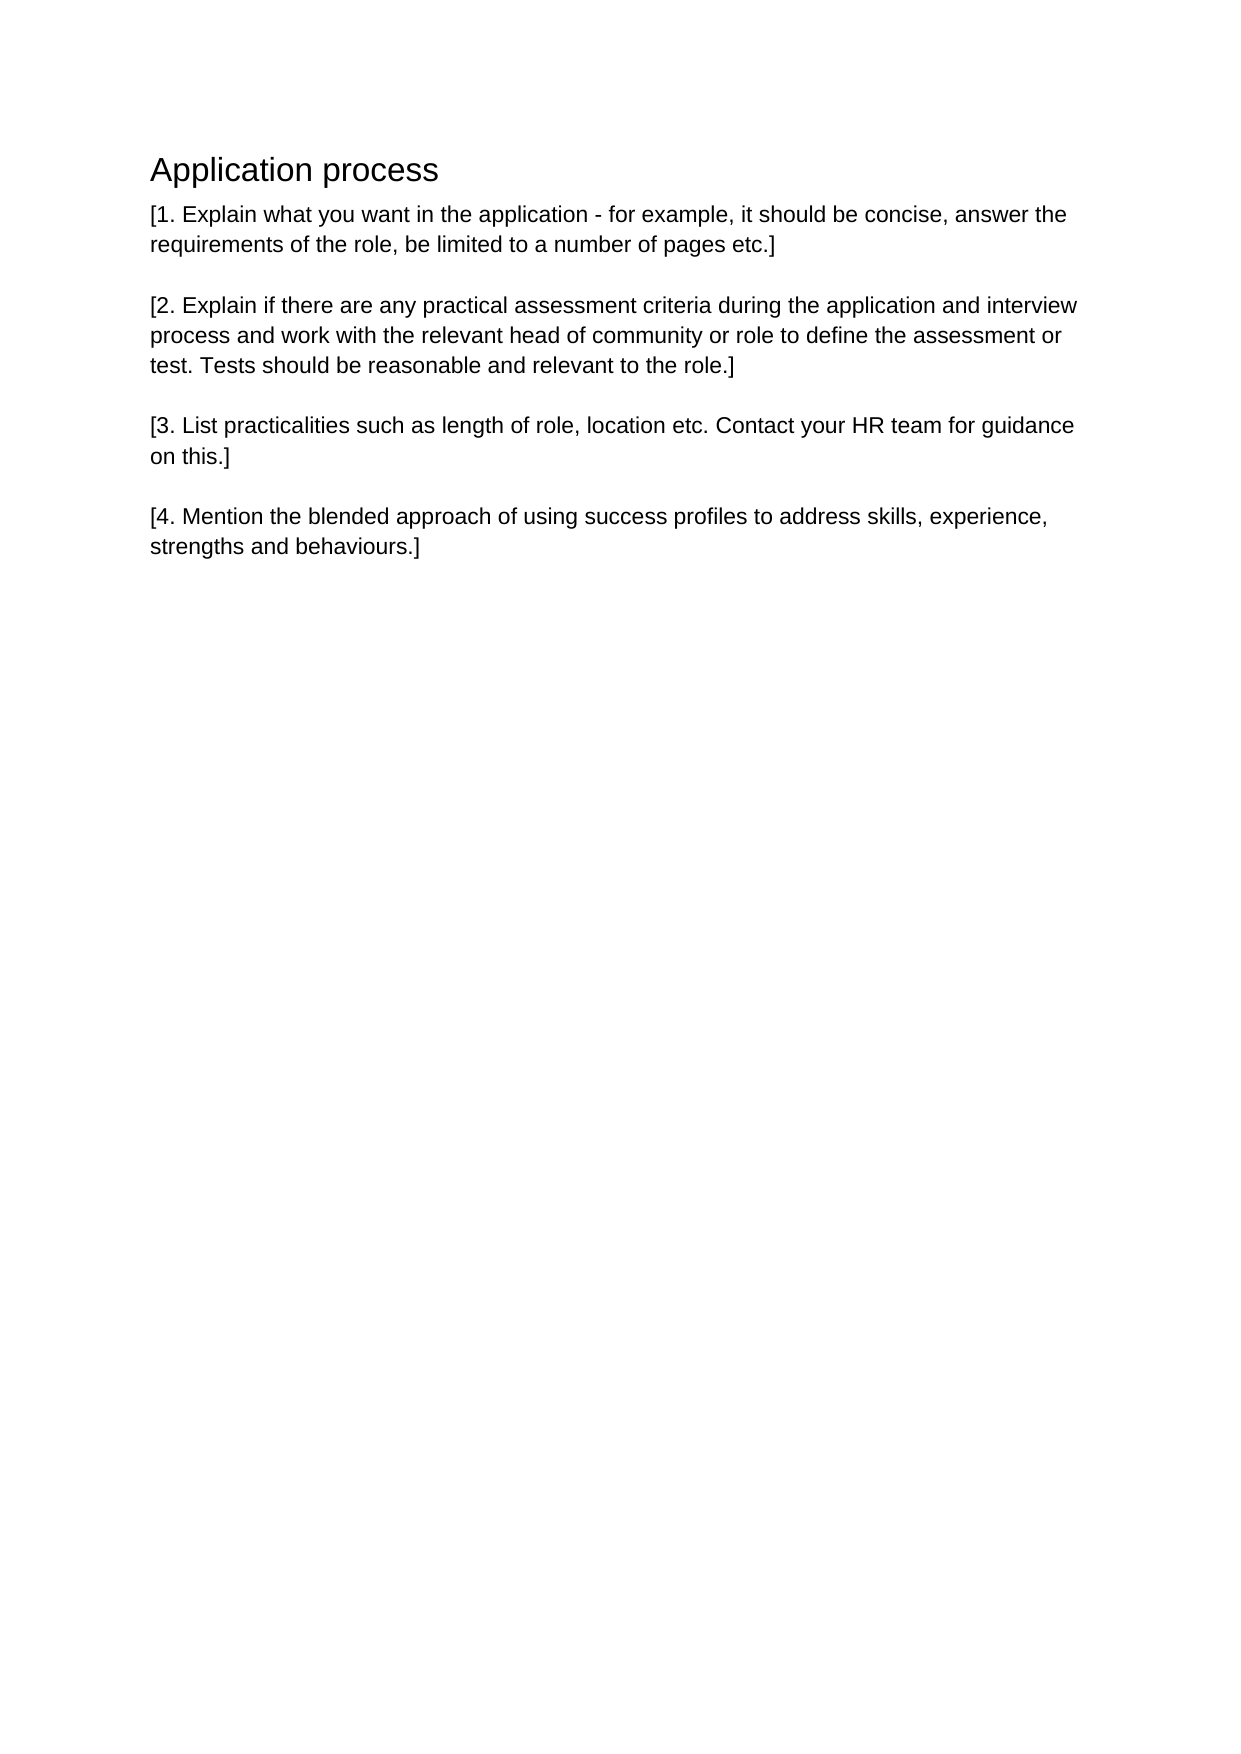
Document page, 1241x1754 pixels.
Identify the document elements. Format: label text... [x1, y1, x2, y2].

text [3. List practicalities such as length of role, location etc. Contact your HR team for guidance on this.] [150, 412, 1090, 469]
text [2. Explain if there are any practical assessment criteria during the application and interview process and work with the relevant head of community or role to define the assessment or test. Tests should be reasonable and relevant to the role.] [150, 292, 1090, 378]
text [4. Mention the blended approach of using success profiles to address skills, experience, strengths and behaviours.] [150, 503, 1090, 559]
text [1. Explain what you want in the application - for example, it should be concise, answer the requirements of the role, be limited to a number of pages etc.] [150, 201, 1090, 257]
subtitle Application process [150, 150, 1090, 188]
